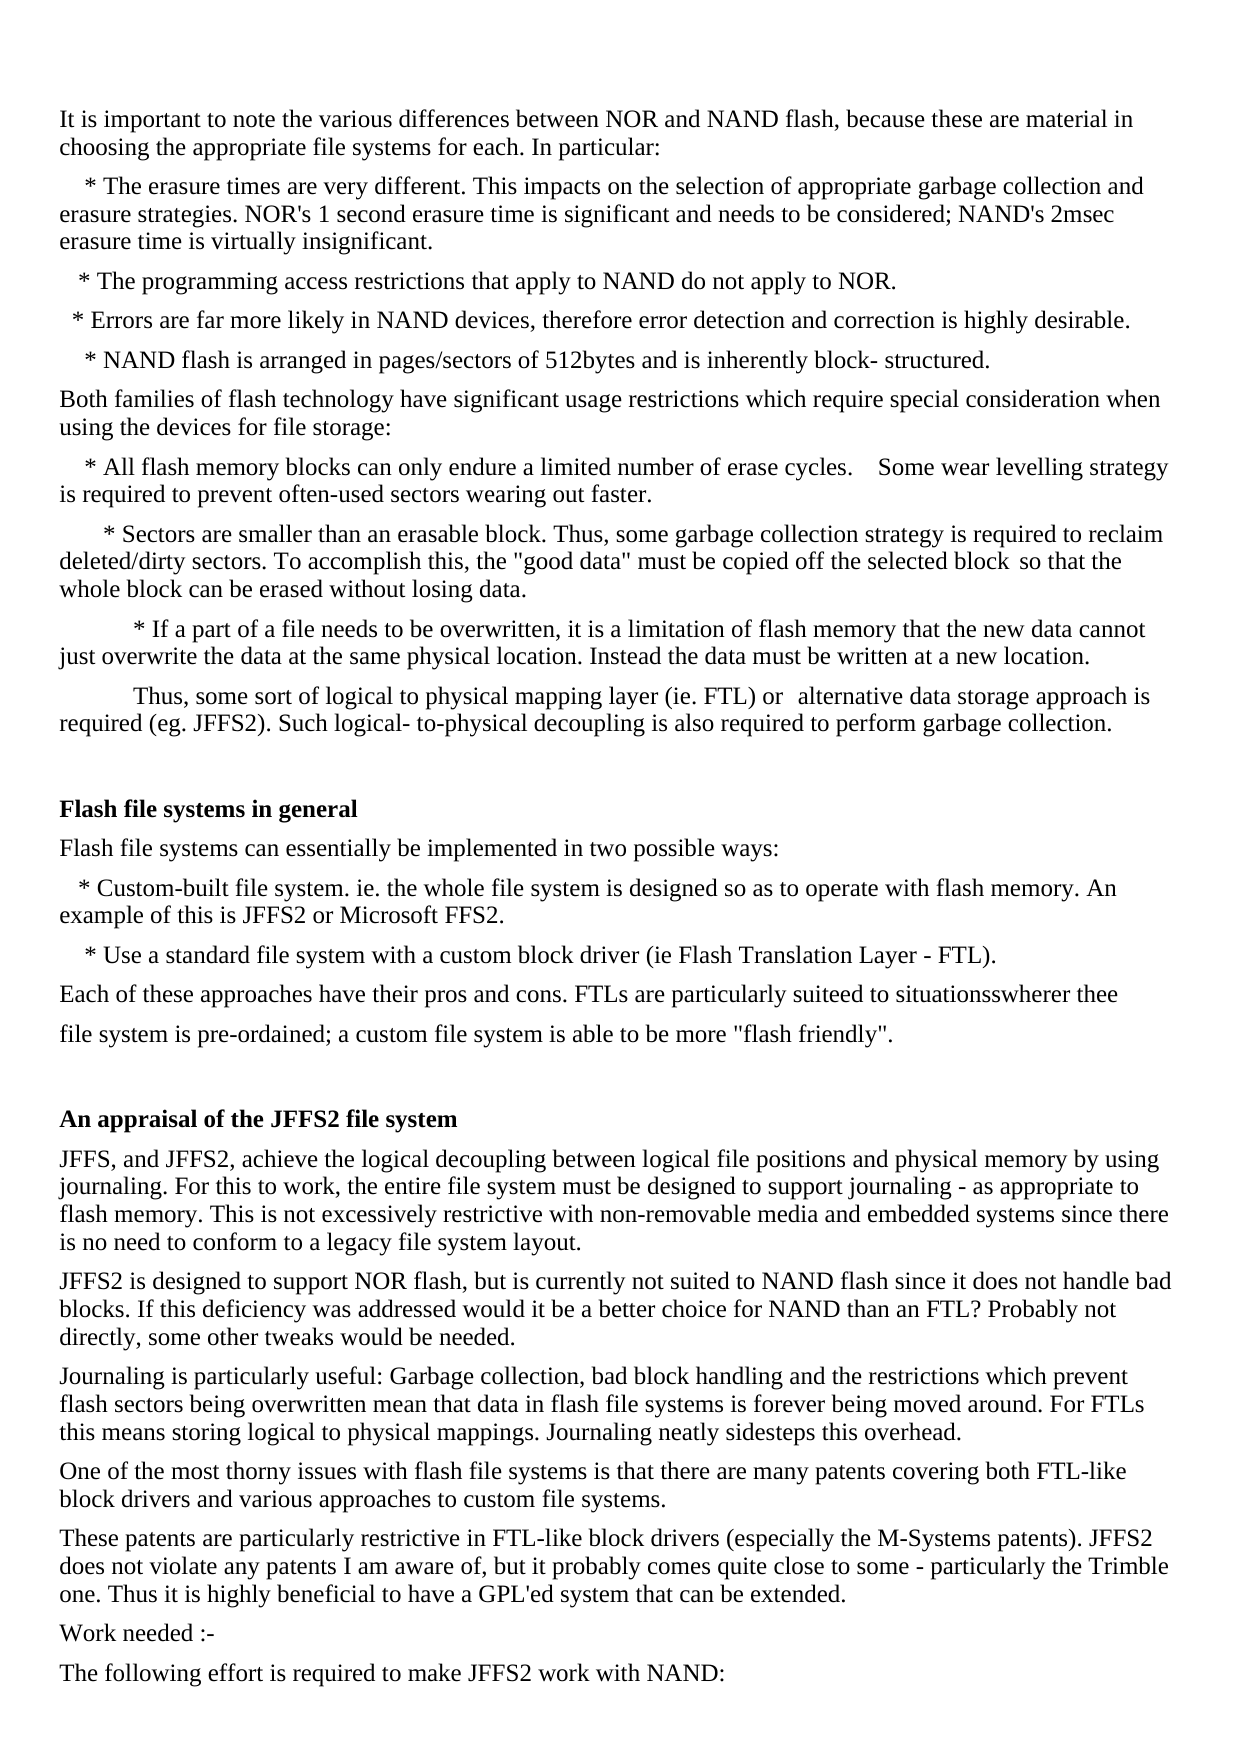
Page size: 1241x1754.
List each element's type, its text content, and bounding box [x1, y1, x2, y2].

text * Errors are far more likely in NAND devices, therefore error detection and correction is highly desirable. [59, 306, 1181, 334]
text Flash file systems in general [59, 795, 1181, 823]
text Journaling is particularly useful: Garbage collection, bad block handling and the restrictions which prevent flash sectors being overwritten mean that data in flash file systems is forever being moved around. For FTLs this means storing logical to physical mappings. Journaling neatly sidesteps this overhead. [59, 1362, 1181, 1445]
text * Custom-built file system. ie. the whole file system is designed so as to operate with flash memory. An example of this is JFFS2 or Microsoft FFS2. [59, 874, 1181, 929]
text JFFS2 is designed to support NOR flash, but is currently not suited to NAND flash since it does not handle bad blocks. If this deficiency was addressed would it be a better choice for NAND than an FTL? Probably not directly, some other tweaks would be needed. [59, 1267, 1181, 1351]
text Both families of flash technology have significant usage restrictions which require special consideration when using the devices for file storage: [59, 385, 1181, 441]
text Work needed :- [59, 1619, 1181, 1647]
text It is important to note the various differences between NOR and NAND flash, because these are material in choosing the appropriate file systems for each. In particular: [59, 105, 1181, 160]
text An appraisal of the JFFS2 file system [59, 1105, 1181, 1133]
text Flash file systems can essentially be implemented in two possible ways: [59, 834, 1181, 862]
text * The programming access restrictions that apply to NAND do not apply to NOR. [59, 267, 1181, 295]
text * The erasure times are very different. This impacts on the selection of appropriate garbage collection and erasure strategies. NOR's 1 second erasure time is significant and needs to be considered; NAND's 2msec erasure time is virtually insignificant. [59, 172, 1181, 255]
text * If a part of a file needs to be overwritten, it is a limitation of flash memory that the new data cannot just overwrite the data at the same physical location. Instead the data must be written at a new location. [59, 615, 1181, 670]
text * NAND flash is arranged in pages/sectors of 512bytes and is inherently block- structured. [59, 346, 1181, 374]
text These patents are particularly restrictive in FTL-like block drivers (especially the M-Systems patents). JFFS2 does not violate any patents I am aware of, but it probably comes quite close to some - particularly the Trimble one. Thus it is highly beneficial to have a GPL'ed system that can be extended. [59, 1524, 1181, 1607]
text The following effort is required to make JFFS2 work with NAND: [59, 1659, 1181, 1686]
text Thus, some sort of logical to physical mapping layer (ie. FTL) or alternative data storage approach is required (eg. JFFS2). Such logical- to-physical decoupling is also required to perform garbage collection. [59, 682, 1181, 737]
text JFFS, and JFFS2, achieve the logical decoupling between logical file positions and physical memory by using journaling. For this to work, the entire file system must be designed to support journaling - as appropriate to flash memory. This is not excessively restrictive with non-removable media and embedded systems since there is no need to conform to a legacy file system layout. [59, 1145, 1181, 1256]
text * Sectors are smaller than an erasable block. Thus, some garbage collection strategy is required to reclaim deleted/dirty sectors. To accomplish this, the "good data" must be copied off the selected block so that the whole block can be erased without losing data. [59, 520, 1181, 603]
text One of the most thorny issues with flash file systems is that there are many patents covering both FTL-like block drivers and various approaches to custom file systems. [59, 1457, 1181, 1513]
text * Use a standard file system with a custom block driver (ie Flash Translation Layer - FTL). [59, 941, 1181, 969]
text file system is pre-ordained; a custom file system is able to be more "flash friendly". [59, 1020, 1181, 1048]
text Each of these approaches have their pros and cons. FTLs are particularly suiteed to situationsswherer thee [59, 981, 1181, 1008]
text * All flash memory blocks can only endure a limited number of erase cycles. Some wear levelling strategy is required to prevent often-used sectors wearing out faster. [59, 453, 1181, 508]
